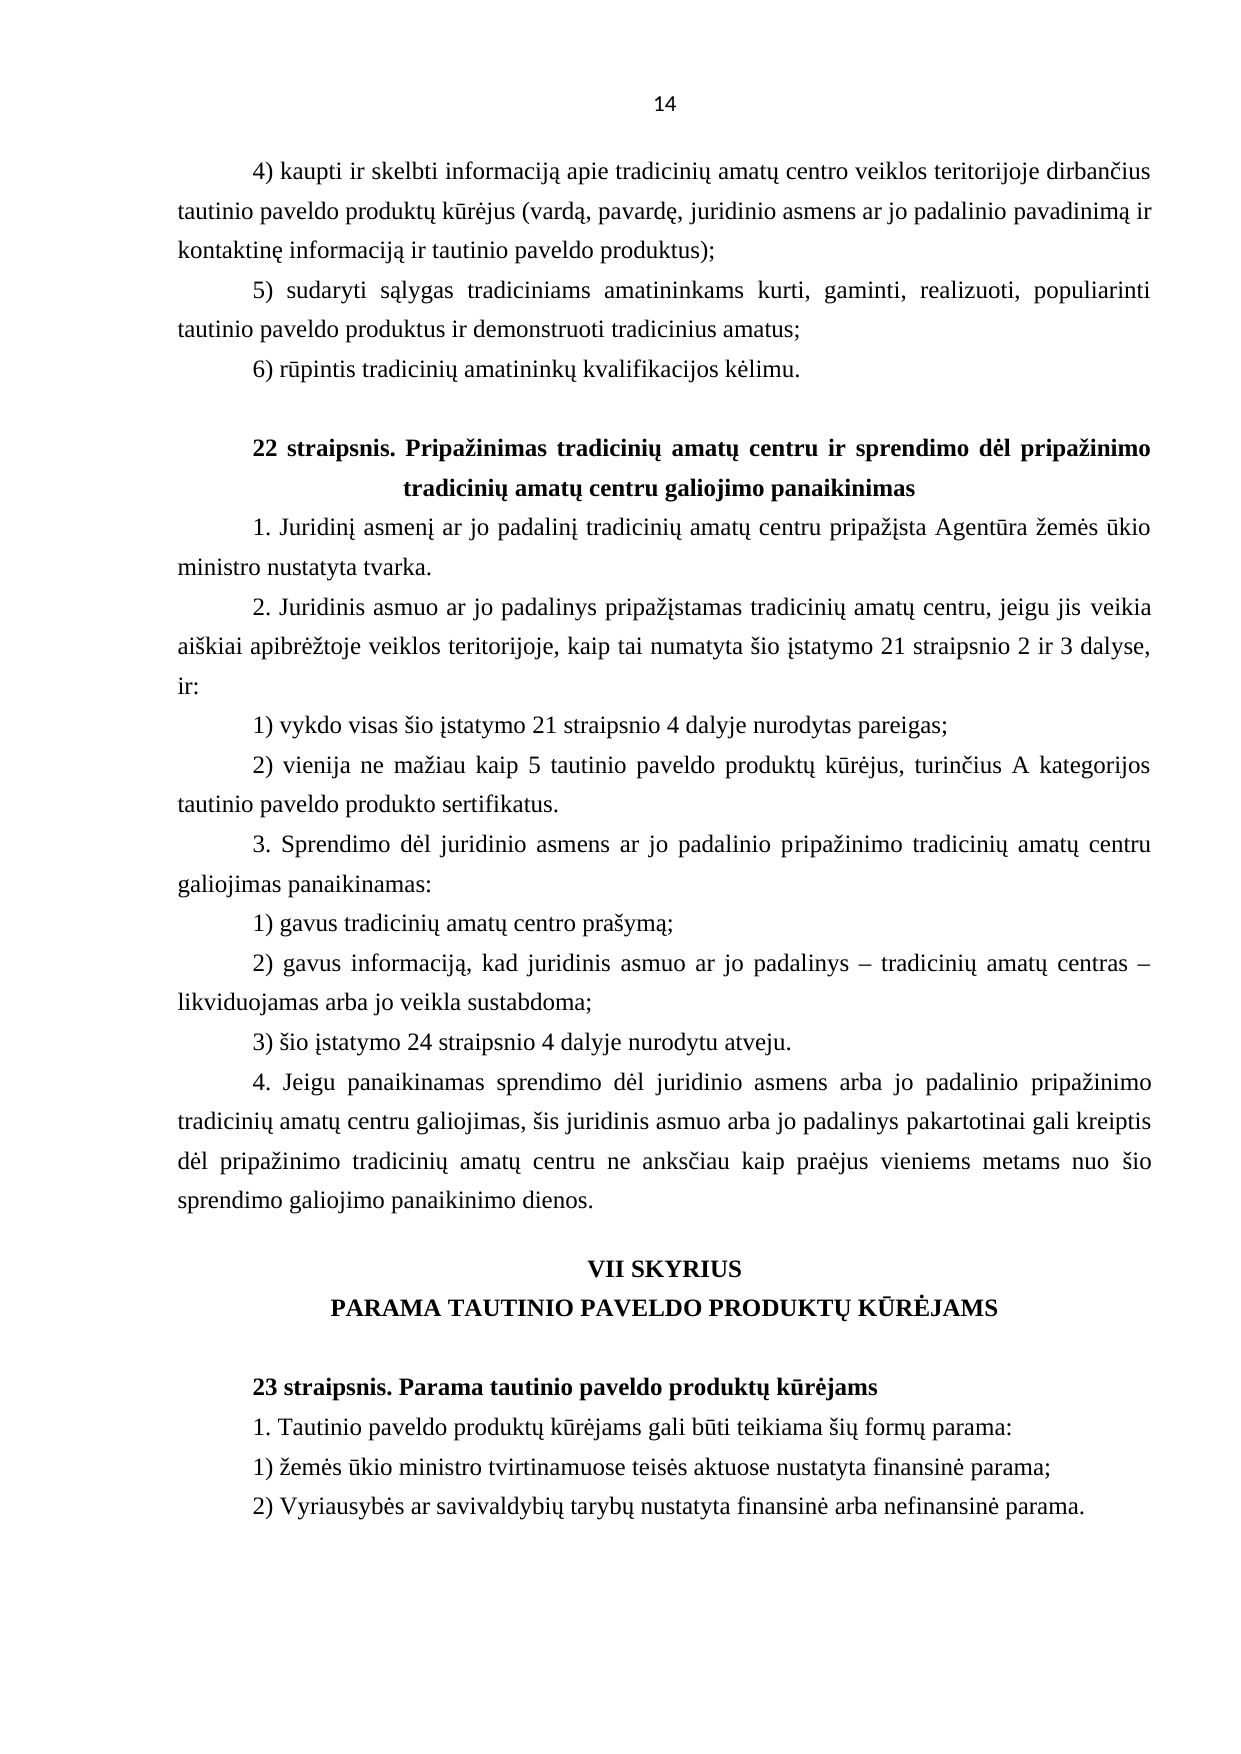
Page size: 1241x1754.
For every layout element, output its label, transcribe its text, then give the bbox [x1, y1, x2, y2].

text 2. Juridinis asmuo ar jo padalinys pripažįstamas tradicinių amatų centru, jeigu jis veikia aiškiai apibrėžtoje veiklos teritorijoje, kaip tai numatyta šio įstatymo 21 straipsnio 2 ir 3 dalyse, ir: [177, 581, 1152, 699]
text 5) sudaryti sąlygas tradiciniams amatininkams kurti, gaminti, realizuoti, populiarinti tautinio paveldo produktus ir demonstruoti tradicinius amatus; [177, 264, 1152, 343]
text 2) gavus informaciją, kad juridinis asmuo ar jo padalinys – tradicinių amatų centras – likviduojamas arba jo veikla sustabdoma; [177, 937, 1152, 1016]
text 1) žemės ūkio ministro tvirtinamuose teisės aktuose nustatyta finansinė parama; [177, 1441, 1152, 1480]
text 22 straipsnis. Pripažinimas tradicinių amatų centru ir sprendimo dėl pripažinimo tradicinių amatų centru galiojimo panaikinimas [252, 422, 1152, 502]
text PARAMA TAUTINIO PAVELDO PRODUKTŲ KŪRĖJAMS [177, 1282, 1152, 1322]
text 4. Jeigu panaikinamas sprendimo dėl juridinio asmens arba jo padalinio pripažinimo tradicinių amatų centru galiojimas, šis juridinis asmuo arba jo padalinys pakartotinai gali kreiptis dėl pripažinimo tradicinių amatų centru ne anksčiau kaip praėjus vieniems metams nuo šio sprendimo galiojimo panaikinimo dienos. [177, 1056, 1152, 1214]
text 3) šio įstatymo 24 straipsnio 4 dalyje nurodytu atveju. [177, 1016, 1152, 1056]
text 2) Vyriausybės ar savivaldybių tarybų nustatyta finansinė arba nefinansinė parama. [177, 1480, 1152, 1520]
text 3. Sprendimo dėl juridinio asmens ar jo padalinio pripažinimo tradicinių amatų centru galiojimas panaikinamas: [177, 818, 1152, 897]
text VII SKYRIUS [177, 1243, 1152, 1282]
text 23 straipsnis. Parama tautinio paveldo produktų kūrėjams [177, 1362, 1152, 1401]
text 6) rūpintis tradicinių amatininkų kvalifikacijos kėlimu. [177, 343, 1152, 383]
text 2) vienija ne mažiau kaip 5 tautinio paveldo produktų kūrėjus, turinčius A kategorijos tautinio paveldo produkto sertifikatus. [177, 739, 1152, 818]
text 1) vykdo visas šio įstatymo 21 straipsnio 4 dalyje nurodytas pareigas; [177, 699, 1152, 739]
text 1. Juridinį asmenį ar jo padalinį tradicinių amatų centru pripažįsta Agentūra žemės ūkio ministro nustatyta tvarka. [177, 502, 1152, 581]
text 1) gavus tradicinių amatų centro prašymą; [177, 897, 1152, 937]
text 1. Tautinio paveldo produktų kūrėjams gali būti teikiama šių formų parama: [177, 1401, 1152, 1441]
text 4) kaupti ir skelbti informaciją apie tradicinių amatų centro veiklos teritorijoje dirbančius tautinio paveldo produktų kūrėjus (vardą, pavardę, juridinio asmens ar jo padalinio pavadinimą ir kontaktinę informaciją ir tautinio paveldo produktus); [177, 145, 1152, 264]
